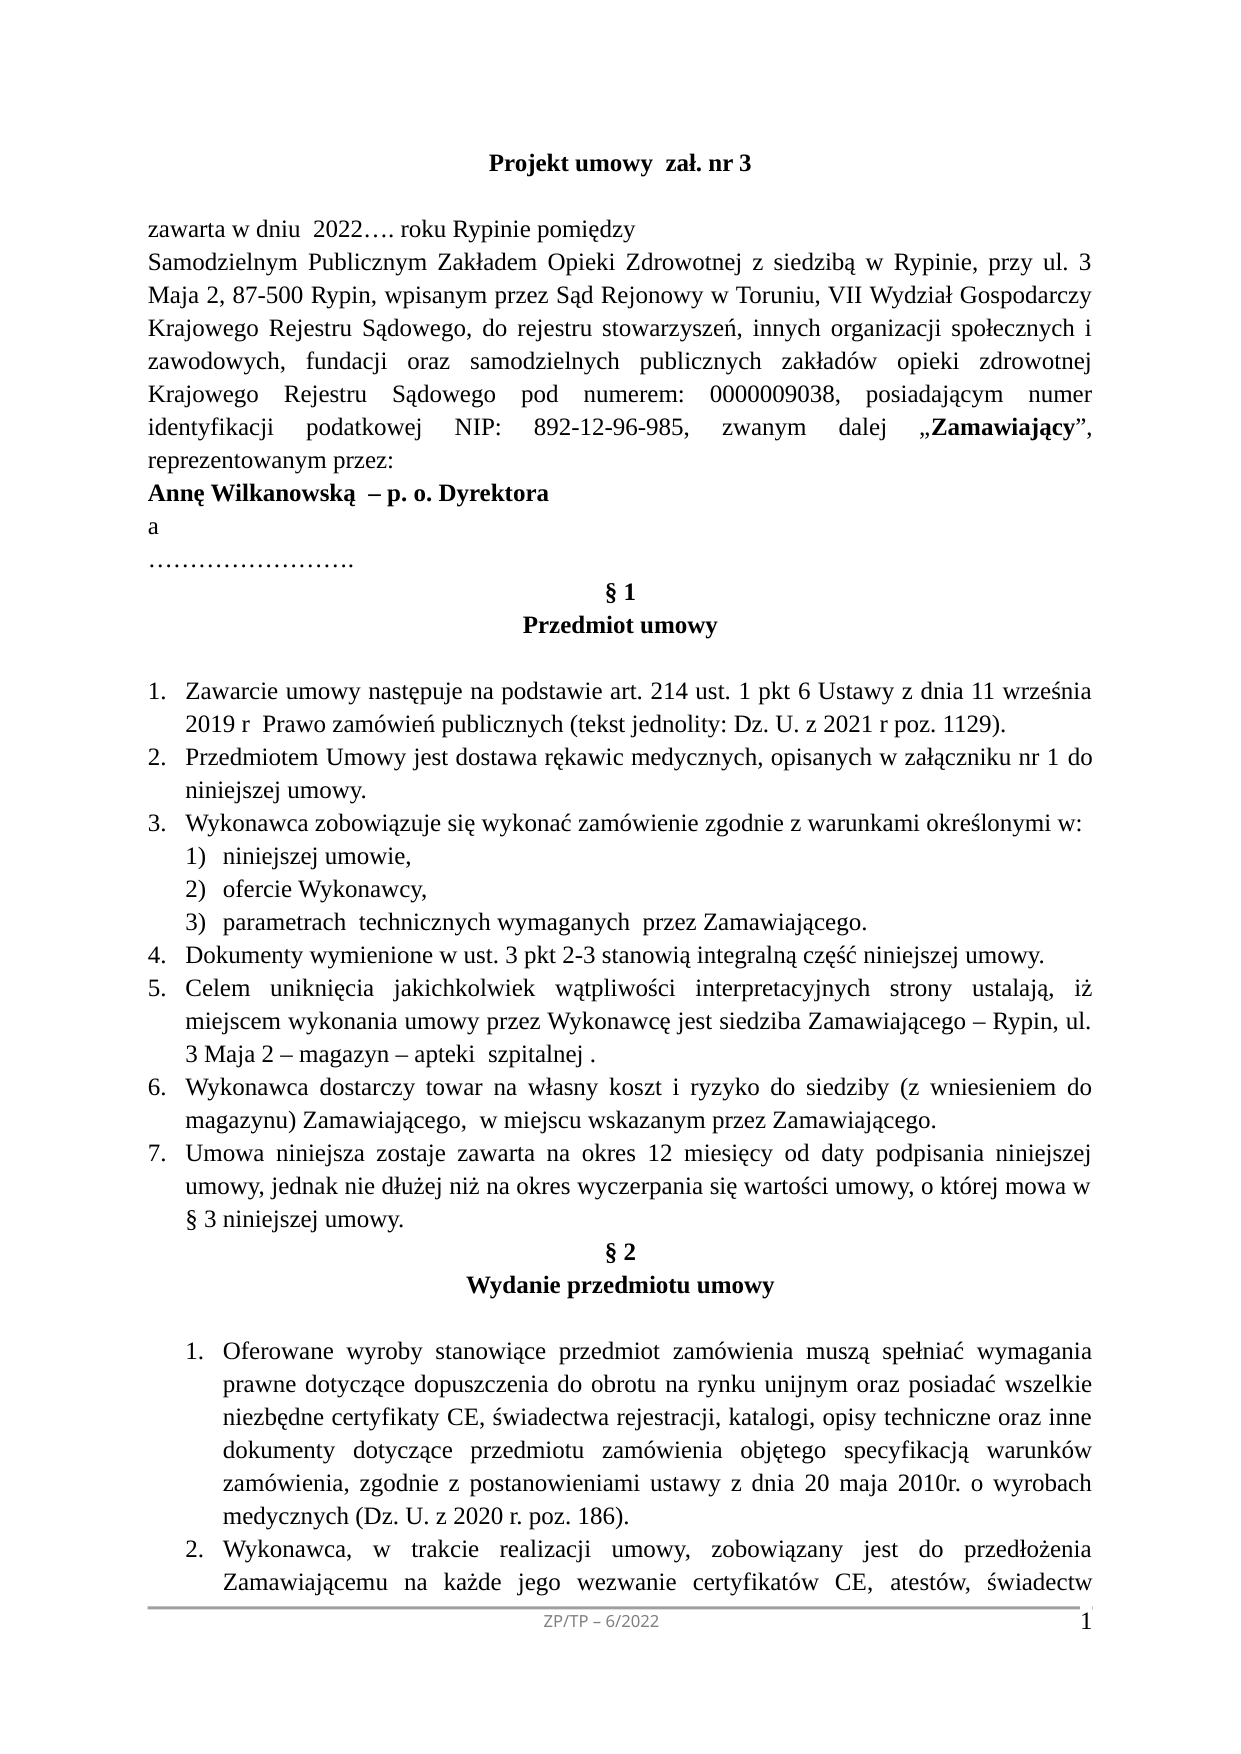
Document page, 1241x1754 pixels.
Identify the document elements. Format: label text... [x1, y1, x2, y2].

text ……………………. [148, 544, 1093, 573]
list ofercie Wykonawcy, [185, 874, 1093, 903]
list Wykonawca, w trakcie realizacji umowy, zobowiązany jest do przedłożenia Zamawiającemu na każde jego wezwanie certyfikatów CE, atestów, świadectw [185, 1534, 1093, 1596]
list Celem uniknięcia jakichkolwiek wątpliwości interpretacyjnych strony ustalają, iż miejscem wykonania umowy przez Wykonawcę jest siedziba Zamawiającego – Rypin, ul. 3 Maja 2 – magazyn – apteki szpitalnej . [148, 973, 1093, 1068]
text § 2 [148, 1237, 1093, 1266]
text Samodzielnym Publicznym Zakładem Opieki Zdrowotnej z siedzibą w Rypinie, przy ul. 3 Maja 2, 87-500 Rypin, wpisanym przez Sąd Rejonowy w Toruniu, VII Wydział Gospodarczy Krajowego Rejestru Sądowego, do rejestru stowarzyszeń, innych organizacji społecznych i zawodowych, fundacji oraz samodzielnych publicznych zakładów opieki zdrowotnej Krajowego Rejestru Sądowego pod numerem: 0000009038, posiadającym numer identyfikacji podatkowej NIP: 892-12-96-985, zwanym dalej „Zamawiający”, reprezentowanym przez: [148, 247, 1093, 473]
text § 1 [148, 577, 1093, 606]
list Wykonawca dostarczy towar na własny koszt i ryzyko do siedziby (z wniesieniem do magazynu) Zamawiającego, w miejscu wskazanym przez Zamawiającego. [148, 1072, 1093, 1134]
list Oferowane wyroby stanowiące przedmiot zamówienia muszą spełniać wymagania prawne dotyczące dopuszczenia do obrotu na rynku unijnym oraz posiadać wszelkie niezbędne certyfikaty CE, świadectwa rejestracji, katalogi, opisy techniczne oraz inne dokumenty dotyczące przedmiotu zamówienia objętego specyfikacją warunków zamówienia, zgodnie z postanowieniami ustawy z dnia 20 maja 2010r. o wyrobach medycznych (Dz. U. z 2020 r. poz. 186). [185, 1336, 1093, 1530]
list Przedmiotem Umowy jest dostawa rękawic medycznych, opisanych w załączniku nr 1 do niniejszej umowy. [148, 742, 1093, 804]
text a [148, 511, 1093, 539]
list parametrach technicznych wymaganych przez Zamawiającego. [185, 907, 1093, 936]
list Wykonawca zobowiązuje się wykonać zamówienie zgodnie z warunkami określonymi w: [148, 808, 1093, 837]
list Zawarcie umowy następuje na podstawie art. 214 ust. 1 pkt 6 Ustawy z dnia 11 września 2019 r Prawo zamówień publicznych (tekst jednolity: Dz. U. z 2021 r poz. 1129). [148, 676, 1093, 738]
list niniejszej umowie, [185, 841, 1093, 870]
text zawarta w dniu 2022…. roku Rypinie pomiędzy [148, 214, 1093, 242]
text Projekt umowy zał. nr 3 [148, 148, 1093, 176]
text Przedmiot umowy [148, 610, 1093, 639]
text Annę Wilkanowską – p. o. Dyrektora [148, 478, 1093, 507]
list Umowa niniejsza zostaje zawarta na okres 12 miesięcy od daty podpisania niniejszej umowy, jednak nie dłużej niż na okres wyczerpania się wartości umowy, o której mowa w § 3 niniejszej umowy. [148, 1138, 1093, 1233]
text Wydanie przedmiotu umowy [148, 1270, 1093, 1299]
list Dokumenty wymienione w ust. 3 pkt 2-3 stanowią integralną część niniejszej umowy. [148, 940, 1093, 969]
